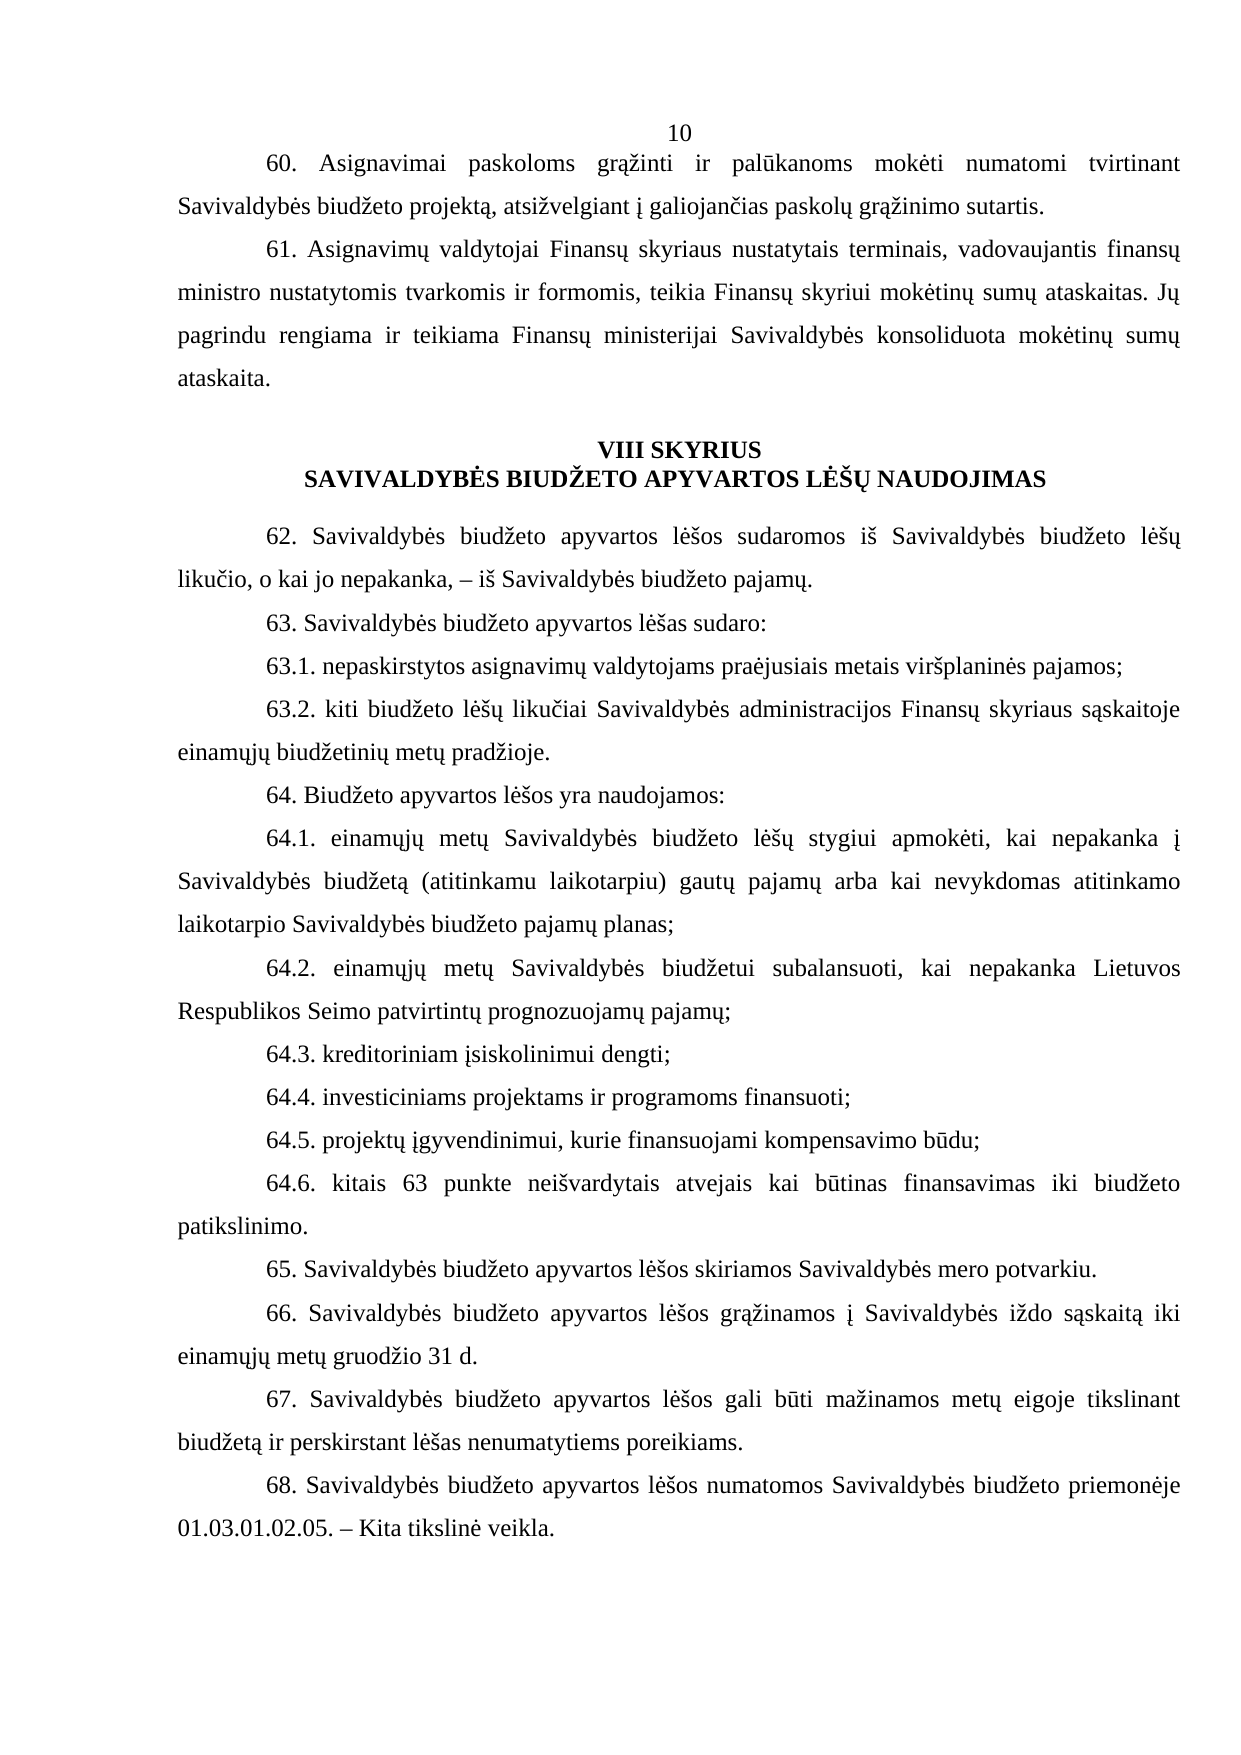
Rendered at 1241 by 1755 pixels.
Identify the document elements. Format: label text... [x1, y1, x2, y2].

text 64.3. kreditoriniam įsiskolinimui dengti; [177, 1039, 1181, 1068]
text 66. Savivaldybės biudžeto apyvartos lėšos grąžinamos į Savivaldybės iždo sąskaitą iki einamųjų metų gruodžio 31 d. [177, 1298, 1181, 1369]
text VIII SKYRIUS [177, 435, 1181, 464]
text 61. Asignavimų valdytojai Finansų skyriaus nustatytais terminais, vadovaujantis finansų ministro nustatytomis tvarkomis ir formomis, teikia Finansų skyriui mokėtinų sumų ataskaitas. Jų pagrindu rengiama ir teikiama Finansų ministerijai Savivaldybės konsoliduota mokėtinų sumų ataskaita. [177, 234, 1181, 392]
text 63. Savivaldybės biudžeto apyvartos lėšas sudaro: [177, 608, 1181, 636]
text 63.2. kiti biudžeto lėšų likučiai Savivaldybės administracijos Finansų skyriaus sąskaitoje einamųjų biudžetinių metų pradžioje. [177, 694, 1181, 766]
text 60. Asignavimai paskoloms grąžinti ir palūkanoms mokėti numatomi tvirtinant Savivaldybės biudžeto projektą, atsižvelgiant į galiojančias paskolų grąžinimo sutartis. [177, 148, 1181, 219]
text 64.4. investiciniams projektams ir programoms finansuoti; [177, 1082, 1181, 1111]
text 65. Savivaldybės biudžeto apyvartos lėšos skiriamos Savivaldybės mero potvarkiu. [177, 1254, 1181, 1283]
text 64.5. projektų įgyvendinimui, kurie finansuojami kompensavimo būdu; [177, 1125, 1181, 1154]
text SAVIVALDYBĖS BIUDŽETO APYVARTOS LĖŠŲ NAUDOJIMAS [177, 464, 1174, 493]
text 64. Biudžeto apyvartos lėšos yra naudojamos: [177, 780, 1181, 809]
text 64.2. einamųjų metų Savivaldybės biudžetui subalansuoti, kai nepakanka Lietuvos Respublikos Seimo patvirtintų prognozuojamų pajamų; [177, 953, 1181, 1024]
text 68. Savivaldybės biudžeto apyvartos lėšos numatomos Savivaldybės biudžeto priemonėje 01.03.01.02.05. – Kita tikslinė veikla. [177, 1470, 1181, 1542]
text 64.6. kitais 63 punkte neišvardytais atvejais kai būtinas finansavimas iki biudžeto patikslinimo. [177, 1168, 1181, 1240]
text 62. Savivaldybės biudžeto apyvartos lėšos sudaromos iš Savivaldybės biudžeto lėšų likučio, o kai jo nepakanka, – iš Savivaldybės biudžeto pajamų. [177, 521, 1181, 593]
text 63.1. nepaskirstytos asignavimų valdytojams praėjusiais metais viršplaninės pajamos; [177, 651, 1181, 679]
text 64.1. einamųjų metų Savivaldybės biudžeto lėšų stygiui apmokėti, kai nepakanka į Savivaldybės biudžetą (atitinkamu laikotarpiu) gautų pajamų arba kai nevykdomas atitinkamo laikotarpio Savivaldybės biudžeto pajamų planas; [177, 823, 1181, 938]
text 67. Savivaldybės biudžeto apyvartos lėšos gali būti mažinamos metų eigoje tikslinant biudžetą ir perskirstant lėšas nenumatytiems poreikiams. [177, 1384, 1181, 1456]
